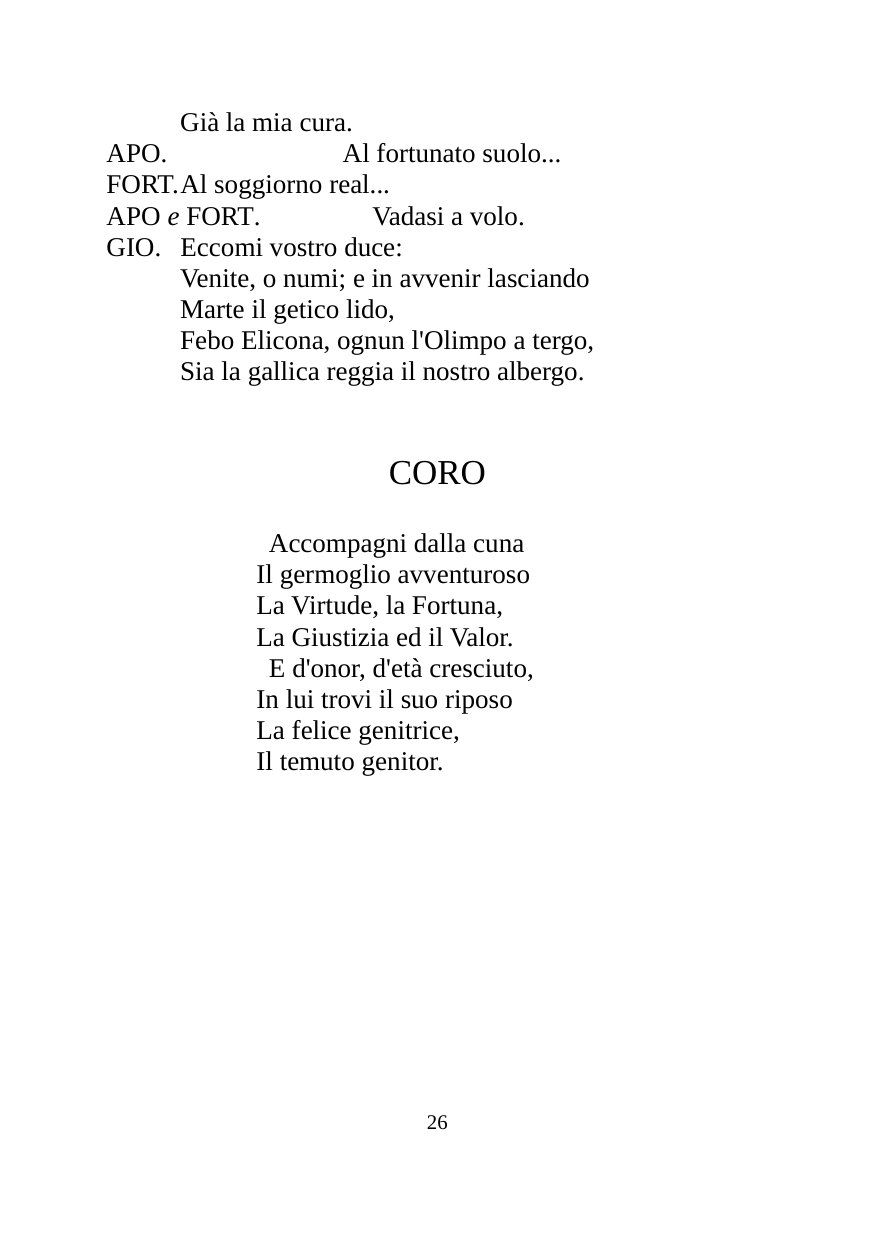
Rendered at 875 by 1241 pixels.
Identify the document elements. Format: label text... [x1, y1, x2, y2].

text Marte il getico lido, [180, 293, 768, 324]
text In lui trovi il suo riposo [256, 683, 768, 714]
text E d'onor, d'età cresciuto, [269, 652, 768, 683]
text La felice genitrice, [256, 714, 768, 745]
text La Virtude, la Fortuna, [256, 589, 768, 621]
text APO e FORT. Vadasi a volo. [106, 200, 768, 231]
text APO. Al fortunato suolo... [106, 137, 768, 168]
subtitle CORO [106, 452, 768, 492]
text FORT. Al soggiorno real... [106, 168, 768, 200]
text Venite, o numi; e in avvenir lasciando [180, 262, 768, 293]
text Febo Elicona, ognun l'Olimpo a tergo, [180, 324, 768, 355]
text Il temuto genitor. [256, 745, 768, 776]
text Sia la gallica reggia il nostro albergo. [180, 355, 768, 387]
text GIO. Eccomi vostro duce: [106, 231, 768, 262]
text La Giustizia ed il Valor. [256, 621, 768, 652]
text Accompagni dalla cuna [269, 527, 768, 558]
text Il germoglio avventuroso [256, 558, 768, 589]
text Già la mia cura. [180, 106, 768, 137]
